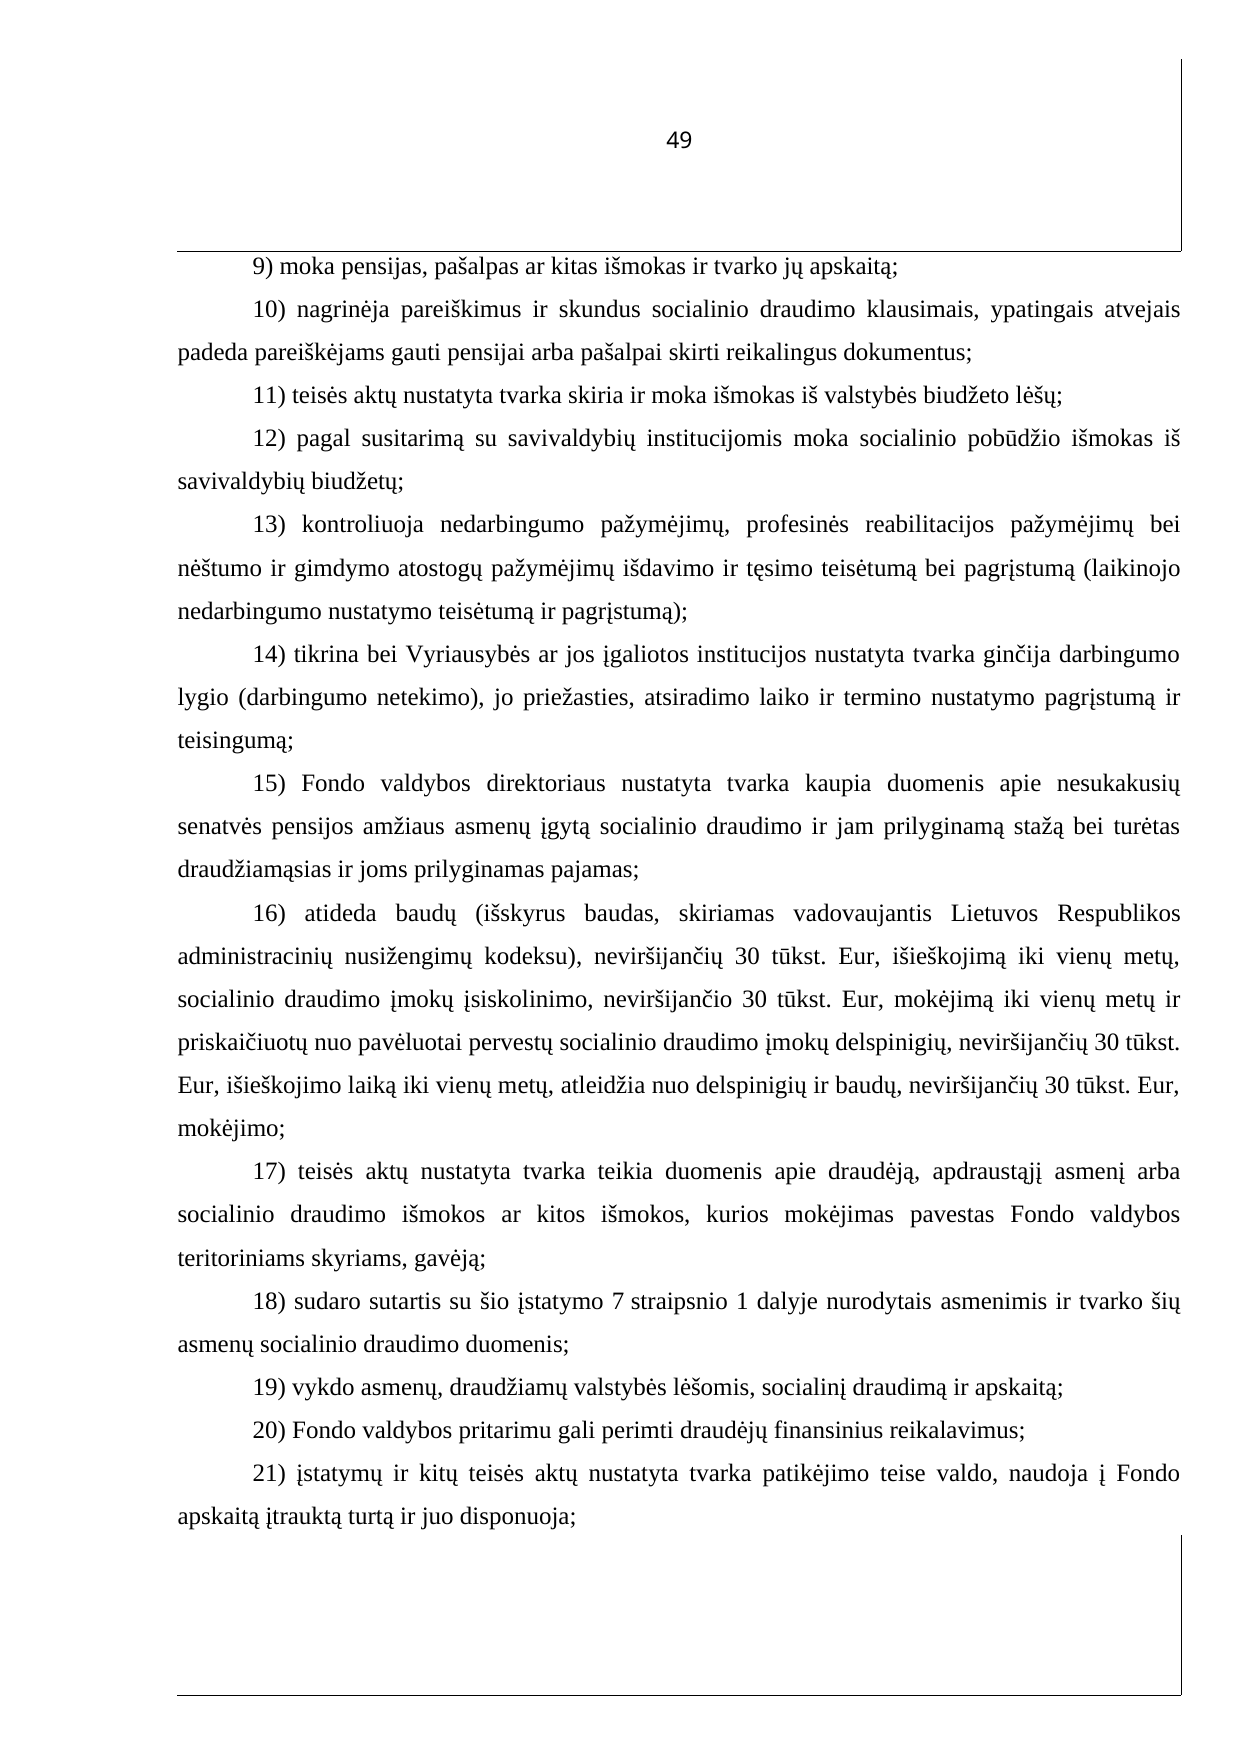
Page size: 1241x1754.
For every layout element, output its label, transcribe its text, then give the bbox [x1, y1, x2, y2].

text 9) moka pensijas, pašalpas ar kitas išmokas ir tvarko jų apskaitą; [177, 251, 1181, 279]
text 16) atideda baudų (išskyrus baudas, skiriamas vadovaujantis Lietuvos Respublikos administracinių nusižengimų kodeksu), neviršijančių 30 tūkst. Eur, išieškojimą iki vienų metų, socialinio draudimo įmokų įsiskolinimo, neviršijančio 30 tūkst. Eur, mokėjimą iki vienų metų ir priskaičiuotų nuo pavėluotai pervestų socialinio draudimo įmokų delspinigių, neviršijančių 30 tūkst. Eur, išieškojimo laiką iki vienų metų, atleidžia nuo delspinigių ir baudų, neviršijančių 30 tūkst. Eur, mokėjimo; [177, 898, 1181, 1142]
text 14) tikrina bei Vyriausybės ar jos įgaliotos institucijos nustatyta tvarka ginčija darbingumo lygio (darbingumo netekimo), jo priežasties, atsiradimo laiko ir termino nustatymo pagrįstumą ir teisingumą; [177, 639, 1181, 754]
text 15) Fondo valdybos direktoriaus nustatyta tvarka kaupia duomenis apie nesukakusių senatvės pensijos amžiaus asmenų įgytą socialinio draudimo ir jam prilyginamą stažą bei turėtas draudžiamąsias ir joms prilyginamas pajamas; [177, 768, 1181, 883]
text 12) pagal susitarimą su savivaldybių institucijomis moka socialinio pobūdžio išmokas iš savivaldybių biudžetų; [177, 423, 1181, 495]
text 18) sudaro sutartis su šio įstatymo 7 straipsnio 1 dalyje nurodytais asmenimis ir tvarko šių asmenų socialinio draudimo duomenis; [177, 1286, 1181, 1358]
text 13) kontroliuoja nedarbingumo pažymėjimų, profesinės reabilitacijos pažymėjimų bei nėštumo ir gimdymo atostogų pažymėjimų išdavimo ir tęsimo teisėtumą bei pagrįstumą (laikinojo nedarbingumo nustatymo teisėtumą ir pagrįstumą); [177, 509, 1181, 624]
text 11) teisės aktų nustatyta tvarka skiria ir moka išmokas iš valstybės biudžeto lėšų; [177, 380, 1181, 409]
text 19) vykdo asmenų, draudžiamų valstybės lėšomis, socialinį draudimą ir apskaitą; [177, 1372, 1181, 1401]
text 10) nagrinėja pareiškimus ir skundus socialinio draudimo klausimais, ypatingais atvejais padeda pareiškėjams gauti pensijai arba pašalpai skirti reikalingus dokumentus; [177, 294, 1181, 366]
text 21) įstatymų ir kitų teisės aktų nustatyta tvarka patikėjimo teise valdo, naudoja į Fondo apskaitą įtrauktą turtą ir juo disponuoja; [177, 1458, 1181, 1530]
text 17) teisės aktų nustatyta tvarka teikia duomenis apie draudėją, apdraustąjį asmenį arba socialinio draudimo išmokos ar kitos išmokos, kurios mokėjimas pavestas Fondo valdybos teritoriniams skyriams, gavėją; [177, 1156, 1181, 1271]
text 20) Fondo valdybos pritarimu gali perimti draudėjų finansinius reikalavimus; [177, 1415, 1181, 1444]
